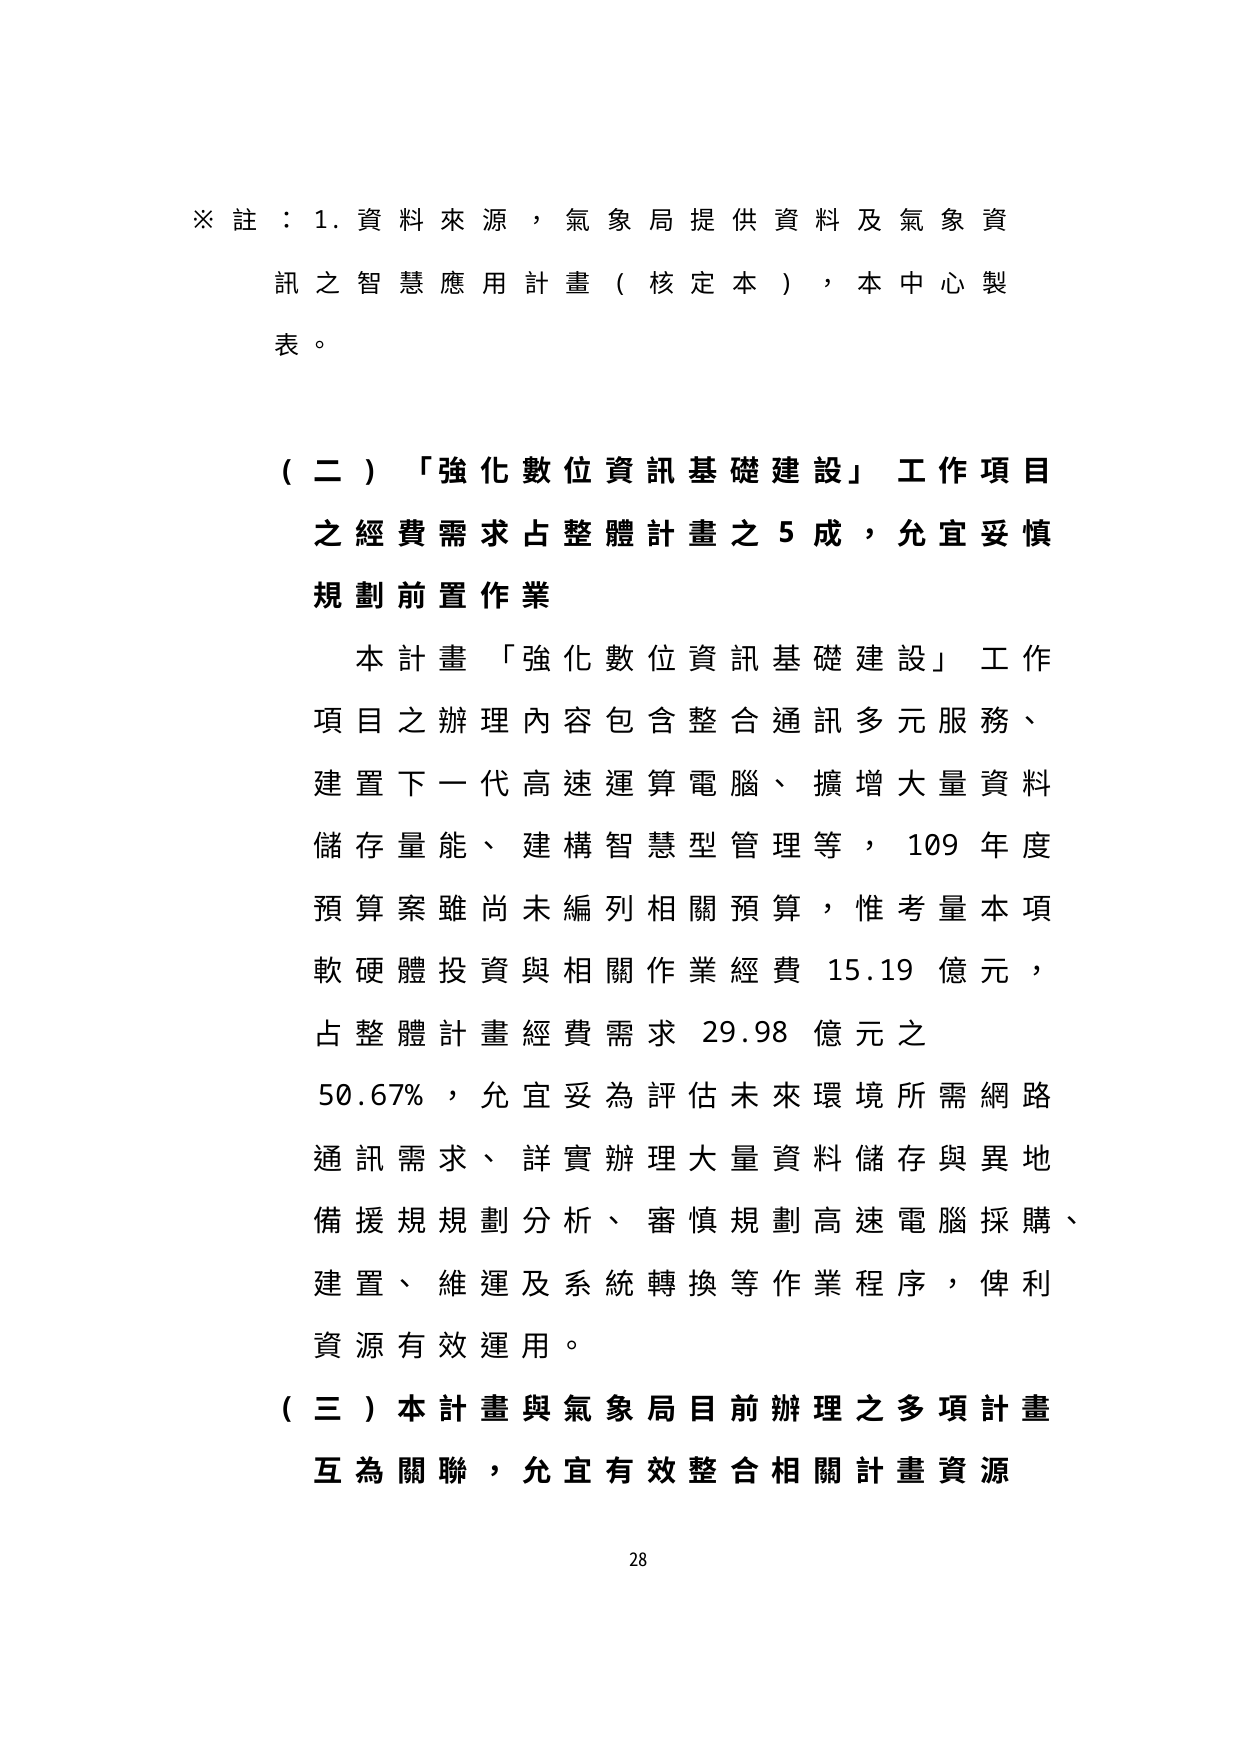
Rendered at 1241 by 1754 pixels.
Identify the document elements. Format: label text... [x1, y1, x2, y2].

text 本計畫「強化數位資訊基礎建設」工作項目之辦理內容包含整合通訊多元服務、建置下一代高速運算電腦、擴增大量資料儲存量能、建構智慧型管理等，109年度預算案雖尚未編列相關預算，惟考量本項軟硬體投資與相關作業經費15.19億元，占整體計畫經費需求29.98億元之50.67%，允宜妥為評估未來環境所需網路通訊需求、詳實辦理大量資料儲存與異地備援規規劃分析、審慎規劃高速電腦採購、建置、維運及系統轉換等作業程序，俾利資源有效運用。 [271, 615, 1057, 1365]
text (三)本計畫與氣象局目前辦理之多項計畫互為關聯，允宜有效整合相關計畫資源 [241, 1365, 1057, 1490]
text ※註：1.資料來源，氣象局提供資料及氣象資訊之智慧應用計畫(核定本)，本中心製表。 [162, 177, 1043, 365]
text (二)「強化數位資訊基礎建設」工作項目之經費需求占整體計畫之5成，允宜妥慎規劃前置作業 [241, 427, 1057, 615]
